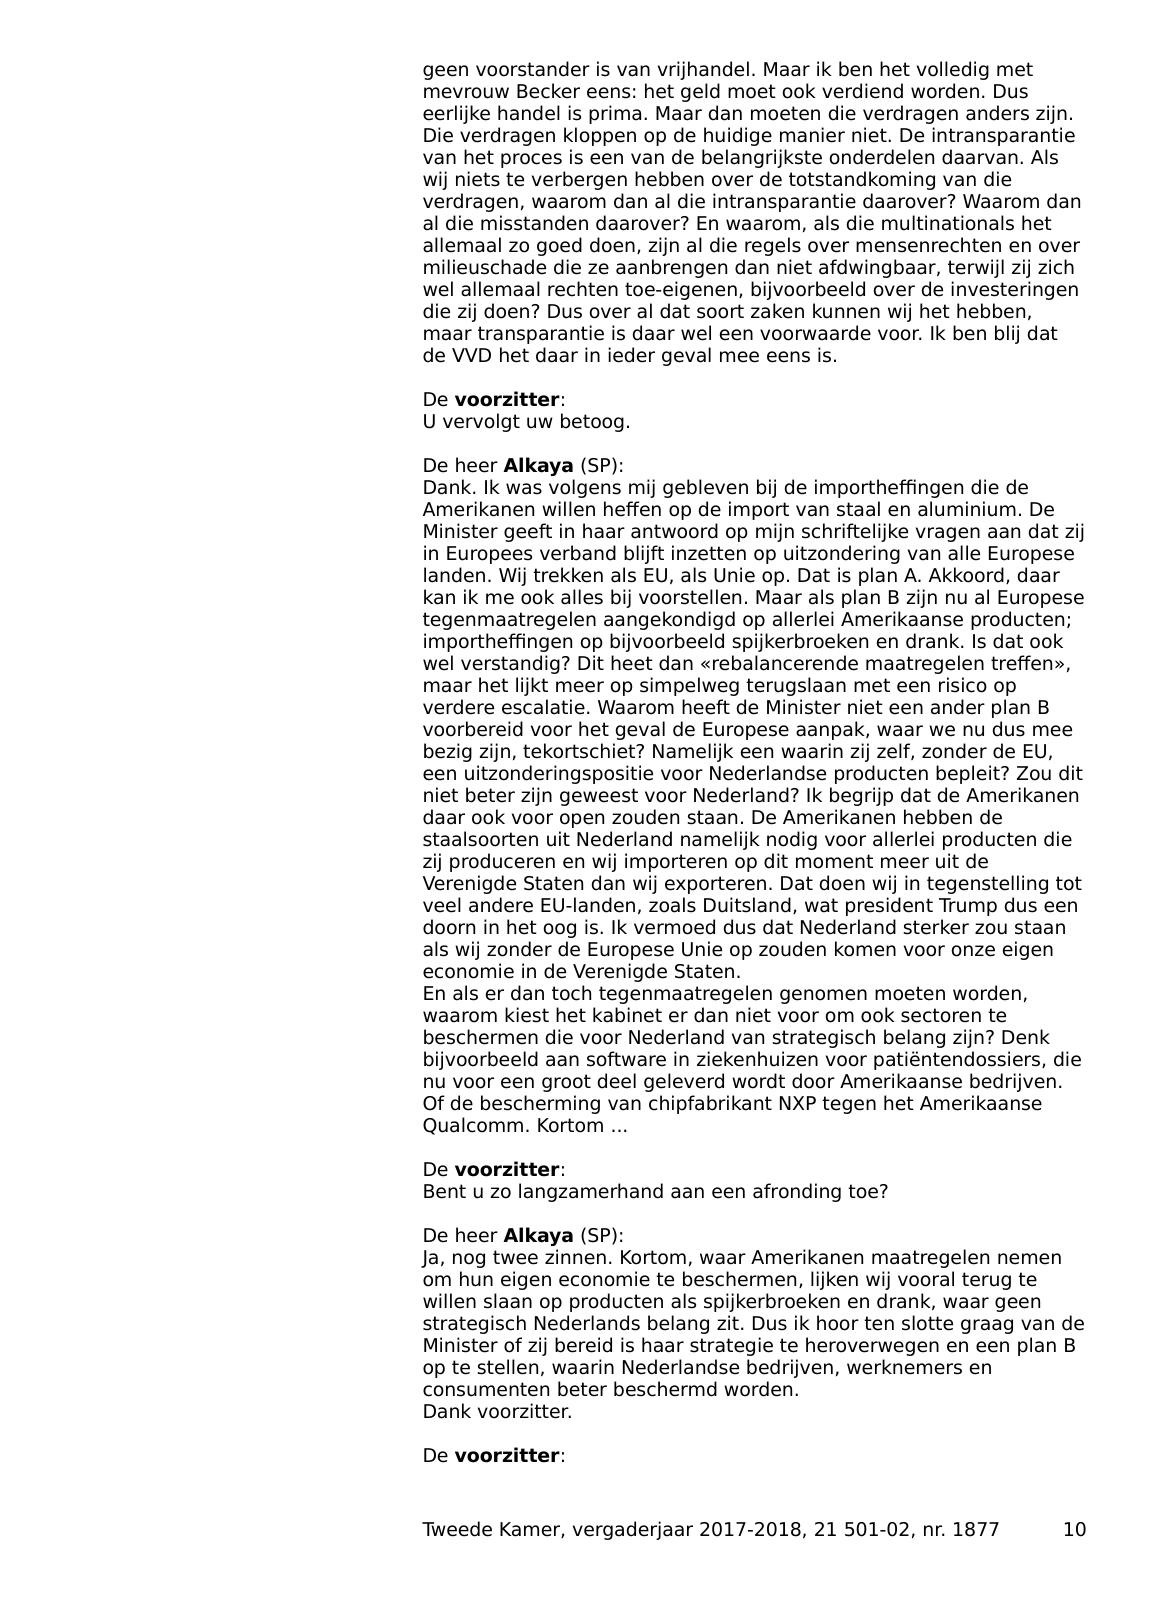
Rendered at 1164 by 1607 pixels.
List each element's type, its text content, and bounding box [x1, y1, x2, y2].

text De voorzitter: [422, 1445, 1087, 1467]
text De heer Alkaya (SP): [422, 455, 1087, 477]
text geen voorstander is van vrijhandel. Maar ik ben het volledig met mevrouw Becker eens: het geld moet ook verdiend worden. Dus eerlijke handel is prima. Maar dan moeten die verdragen anders zijn. Die verdragen kloppen op de huidige manier niet. De intransparantie van het proces is een van de belangrijkste onderdelen daarvan. Als wij niets te verbergen hebben over de totstandkoming van die verdragen, waarom dan al die intransparantie daarover? Waarom dan al die misstanden daarover? En waarom, als die multinationals het allemaal zo goed doen, zijn al die regels over mensenrechten en over milieuschade die ze aanbrengen dan niet afdwingbaar, terwijl zij zich wel allemaal rechten toe-eigenen, bijvoorbeeld over de investeringen die zij doen? Dus over al dat soort zaken kunnen wij het hebben, maar transparantie is daar wel een voorwaarde voor. Ik ben blij dat de VVD het daar in ieder geval mee eens is. [422, 59, 1087, 367]
text U vervolgt uw betoog. [422, 411, 1087, 433]
text De voorzitter: [422, 1159, 1087, 1181]
text Ja, nog twee zinnen. Kortom, waar Amerikanen maatregelen nemen om hun eigen economie te beschermen, lijken wij vooral terug te willen slaan op producten als spijkerbroeken en drank, waar geen strategisch Nederlands belang zit. Dus ik hoor ten slotte graag van de Minister of zij bereid is haar strategie te heroverwegen en een plan B op te stellen, waarin Nederlandse bedrijven, werknemers en consumenten beter beschermd worden. [422, 1247, 1087, 1401]
text De voorzitter: [422, 389, 1087, 411]
text Bent u zo langzamerhand aan een afronding toe? [422, 1181, 1087, 1203]
text Dank. Ik was volgens mij gebleven bij de importheffingen die de Amerikanen willen heffen op de import van staal en aluminium. De Minister geeft in haar antwoord op mijn schriftelijke vragen aan dat zij in Europees verband blijft inzetten op uitzondering van alle Europese landen. Wij trekken als EU, als Unie op. Dat is plan A. Akkoord, daar kan ik me ook alles bij voorstellen. Maar als plan B zijn nu al Europese tegenmaatregelen aangekondigd op allerlei Amerikaanse producten; importheffingen op bijvoorbeeld spijkerbroeken en drank. Is dat ook wel verstandig? Dit heet dan «rebalancerende maatregelen treffen», maar het lijkt meer op simpelweg terugslaan met een risico op verdere escalatie. Waarom heeft de Minister niet een ander plan B voorbereid voor het geval de Europese aanpak, waar we nu dus mee bezig zijn, tekortschiet? Namelijk een waarin zij zelf, zonder de EU, een uitzonderingspositie voor Nederlandse producten bepleit? Zou dit niet beter zijn geweest voor Nederland? Ik begrijp dat de Amerikanen daar ook voor open zouden staan. De Amerikanen hebben de staalsoorten uit Nederland namelijk nodig voor allerlei producten die zij produceren en wij importeren op dit moment meer uit de Verenigde Staten dan wij exporteren. Dat doen wij in tegenstelling tot veel andere EU-landen, zoals Duitsland, wat president Trump dus een doorn in het oog is. Ik vermoed dus dat Nederland sterker zou staan als wij zonder de Europese Unie op zouden komen voor onze eigen economie in de Verenigde Staten. [422, 477, 1087, 983]
text Dank voorzitter. [422, 1401, 1087, 1423]
text De heer Alkaya (SP): [422, 1225, 1087, 1247]
text En als er dan toch tegenmaatregelen genomen moeten worden, waarom kiest het kabinet er dan niet voor om ook sectoren te beschermen die voor Nederland van strategisch belang zijn? Denk bijvoorbeeld aan software in ziekenhuizen voor patiëntendossiers, die nu voor een groot deel geleverd wordt door Amerikaanse bedrijven. Of de bescherming van chipfabrikant NXP tegen het Amerikaanse Qualcomm. Kortom ... [422, 983, 1087, 1136]
